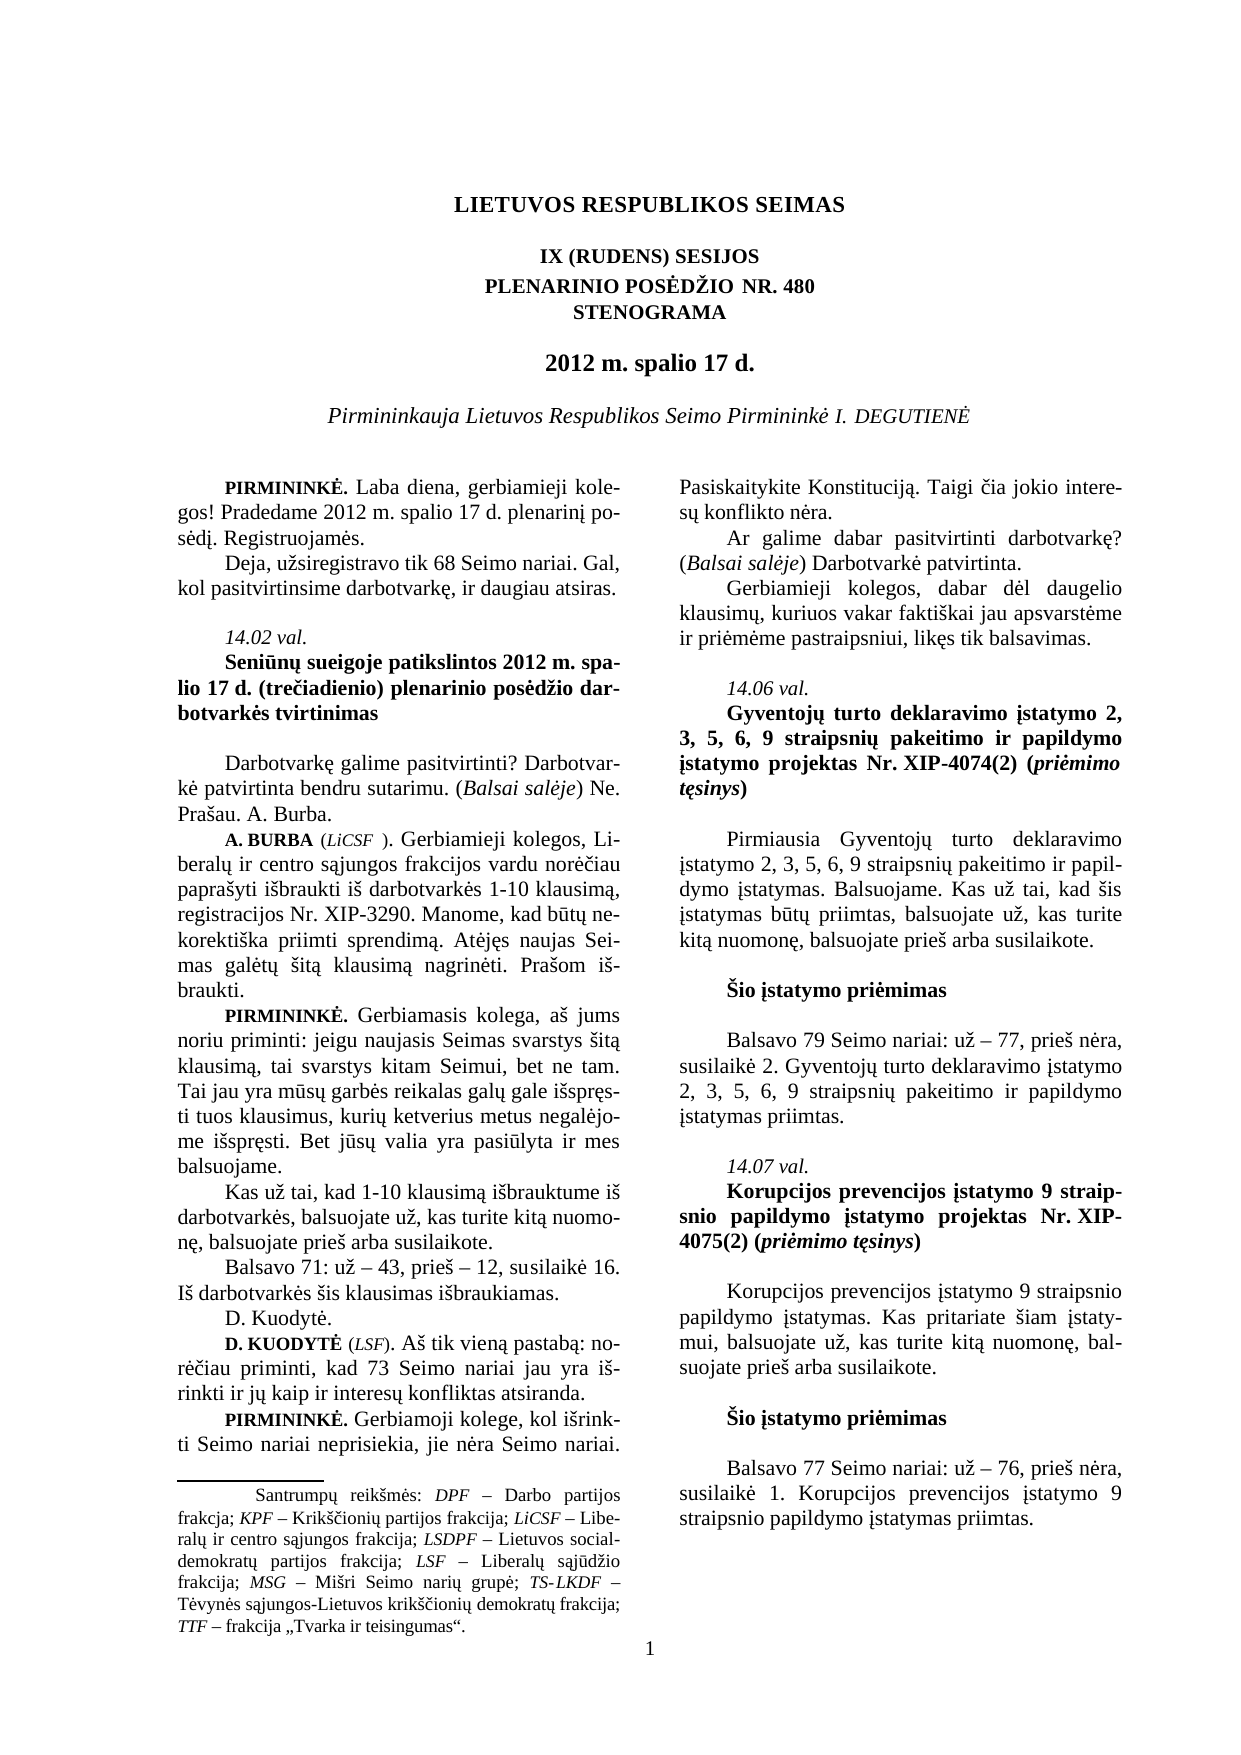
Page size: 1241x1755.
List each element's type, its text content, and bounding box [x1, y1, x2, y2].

text Pa­si­skai­ty­ki­te Kon­sti­tu­ci­ją. Tai­gi čia jo­kio in­te­re­sų kon­flik­to nė­ra. [679, 474, 1122, 524]
text 14.02 val. [224, 625, 620, 649]
text Ar ga­li­me da­bar pa­si­tvir­tin­ti dar­bo­tvarkę? (Bal­sai sa­lė­je) Dar­bo­tvarkė pa­tvir­tin­ta. [679, 524, 1122, 575]
text Ger­bia­mie­ji ko­le­gos, da­bar dėl dau­ge­lio klau­si­mų, ku­riuos va­kar fak­tiš­kai jau ap­svars­tė­me ir pri­ėmė­me pa­straips­niui, li­kęs tik bal­sa­vi­mas. [679, 575, 1122, 651]
text Ko­rup­ci­jos pre­ven­ci­jos įsta­ty­mo 9 straip­snio pa­pil­dy­mo įsta­ty­mo pro­jek­tas Nr. XIP-4075(2) (pri­ėmi­mo tę­si­nys) [679, 1178, 1122, 1253]
text 14.07 val. [726, 1153, 1122, 1178]
text Kas už tai, kad 1-10 klau­si­mą iš­brauk­tu­me iš dar­bo­tvarkės, bal­suo­ja­te už, kas tu­ri­te ki­tą nuo­mo­nę, bal­suo­ja­te prieš ar­ba su­si­lai­ko­te. [177, 1179, 620, 1254]
text Šio įsta­ty­mo pri­ėmi­mas [679, 977, 1122, 1002]
text 2012 m. spalio 17 d. [177, 348, 1122, 377]
text Ko­rup­ci­jos pre­ven­ci­jos įsta­ty­mo 9 straips­nio pa­pil­dy­mo įsta­ty­mas. Kas pri­ta­ria­te šiam įsta­ty­mui, bal­suo­ja­te už, kas tu­ri­te ki­tą nuo­mo­nę, bal­suo­ja­te prieš ar­ba su­si­lai­ko­te. [679, 1278, 1122, 1379]
text Dar­bo­tvarkę ga­li­me pa­si­tvir­tin­ti? Dar­bo­tvar­kė pa­tvir­tin­ta ben­dru su­ta­ri­mu. (Bal­sai sa­lė­je) Ne. Pra­šau. A. Bur­ba. [177, 750, 620, 826]
text A. BURBA (LiCSF). Ger­bia­mie­ji ko­le­gos, Li­be­ra­lų ir cen­tro są­jun­gos frak­ci­jos var­du no­rė­čiau pa­pra­šy­ti iš­brauk­ti iš dar­bo­tvarkės 1-10 klau­si­mą, re­gist­ra­ci­jos Nr. XIP-3290. Ma­no­me, kad bū­tų ne­ko­rek­tiš­ka pri­im­ti spren­di­mą. At­ėjęs nau­jas Sei­mas ga­lė­tų ši­tą klau­si­mą nag­ri­nė­ti. Pra­šom iš­brauk­ti. [177, 826, 620, 1002]
text De­ja, už­si­re­gist­ra­vo tik 68 Sei­mo na­riai. Gal, kol pa­si­tvir­tin­si­me dar­bo­tvarkę, ir dau­giau at­si­ras. [177, 550, 620, 600]
title STENOGRAMA [177, 300, 1122, 324]
text Bal­sa­vo 79 Sei­mo na­riai: už – 77, prieš nė­ra, su­si­lai­kė 2. Gy­ven­to­jų tur­to de­kla­ra­vi­mo įsta­ty­mo 2, 3, 5, 6, 9 straips­nių pa­kei­ti­mo ir pa­pil­dy­mo įsta­ty­mas pri­im­tas. [679, 1027, 1122, 1128]
text Gy­ven­to­jų tur­to de­kla­ra­vi­mo įsta­ty­mo 2, 3, 5, 6, 9 straips­nių pa­kei­ti­mo ir pa­pil­dy­mo įsta­ty­mo pro­jek­tas Nr. XIP-4074(2) (pri­ėmi­mo tę­si­nys) [679, 700, 1122, 801]
text Pirmininkauja Lietuvos Respublikos Seimo Pirmininkė I. DEGUTIENĖ [177, 402, 1122, 428]
text PIRMININKĖ. Ger­bia­mo­ji ko­le­ge, kol iš­rink­ti Sei­mo na­riai ne­pri­sie­kia, jie nė­ra Sei­mo na­riai. [177, 1406, 620, 1456]
text Bal­sa­vo 77 Sei­mo na­riai: už – 76, prieš nė­ra, su­si­lai­kė 1. Ko­rup­ci­jos pre­ven­ci­jos įsta­ty­mo 9 strai­­ps­nio pa­pil­dy­mo įsta­ty­mas pri­im­tas. [679, 1455, 1122, 1531]
text Pir­miau­sia Gy­ven­to­jų tur­to de­kla­ra­vi­mo įsta­ty­mo 2, 3, 5, 6, 9 straips­nių pa­kei­ti­mo ir pa­pil­dy­mo įsta­ty­mas. Bal­suo­ja­me. Kas už tai, kad šis įsta­ty­mas bū­tų pri­im­tas, bal­suo­ja­te už, kas tu­ri­te ki­tą nuo­mo­nę, bal­suo­ja­te prieš ar­ba su­si­lai­ko­te. [679, 826, 1122, 952]
title plenarinio posėdžio NR. 480 [177, 268, 1122, 300]
text 14.06 val. [726, 676, 1122, 700]
text D. KUODYTĖ (LSF). Aš tik vie­ną pa­sta­bą: no­rė­čiau pri­min­ti, kad 73 Sei­mo na­riai jau yra iš­rink­ti ir jų kaip ir in­te­re­sų kon­flik­tas at­si­ran­da. [177, 1330, 620, 1406]
text Santrumpų reikšmės: DPF – Darbo partij­os frakcja; KPF – Krikščionių partijos frakcija; LiCSF – Li­be­ra­lų ir cen­tro są­jun­gos frakcija; LSDPF – Lietuvos social­demokratų partijos frakcija; LSF – Liberalų sąjūdžio frakcija; MSG – Mišri Seimo narių grupė; TS‑LKDF – Tėvynės sąjungos-Lietuvos krikščionių demokratų frakcija; TTF – frakcija „Tvarka ir teisingumas“. [177, 1481, 620, 1636]
text Bal­sa­vo 71: už – 43, prieš – 12, su­si­lai­kė 16. Iš dar­bo­tvarkės šis klau­si­mas iš­brau­kia­mas. [177, 1254, 620, 1305]
title LIETUVOS RESPUBLIKOS SEIMAS [177, 191, 1122, 217]
title IX (RUDENS) SESIJOS [177, 243, 1122, 268]
text PIRMININKĖ. La­ba die­na, ger­bia­mie­ji ko­le­gos! Pra­de­da­me 2012 m. spa­lio 17 d. ple­na­ri­nį po­sė­dį. Re­gist­ruo­ja­mės. [177, 474, 620, 550]
text PIRMININKĖ. Ger­bia­ma­sis ko­le­ga, aš jums no­riu pri­min­ti: jei­gu nau­ja­sis Sei­mas svars­tys ši­tą klau­si­mą, tai svars­tys ki­tam Sei­mui, bet ne tam. Tai jau yra mū­sų gar­bės rei­ka­las ga­lų ga­le iš­spręs­ti tuos klau­si­mus, ku­rių ket­ve­rius me­tus ne­ga­lė­jo­me iš­spręs­ti. Bet jū­sų va­lia yra pa­siū­ly­ta ir mes bal­suo­ja­me. [177, 1002, 620, 1179]
text Šio įsta­ty­mo pri­ėmi­mas [679, 1404, 1122, 1430]
text Se­niū­nų su­ei­go­je pa­tiks­lin­tos 2012 m. spa­lio 17 d. (tre­čia­die­nio) ple­na­ri­nio po­sė­džio dar­bo­tvarkės tvir­ti­ni­mas [177, 649, 620, 725]
text D. Kuo­dy­tė. [177, 1305, 620, 1330]
